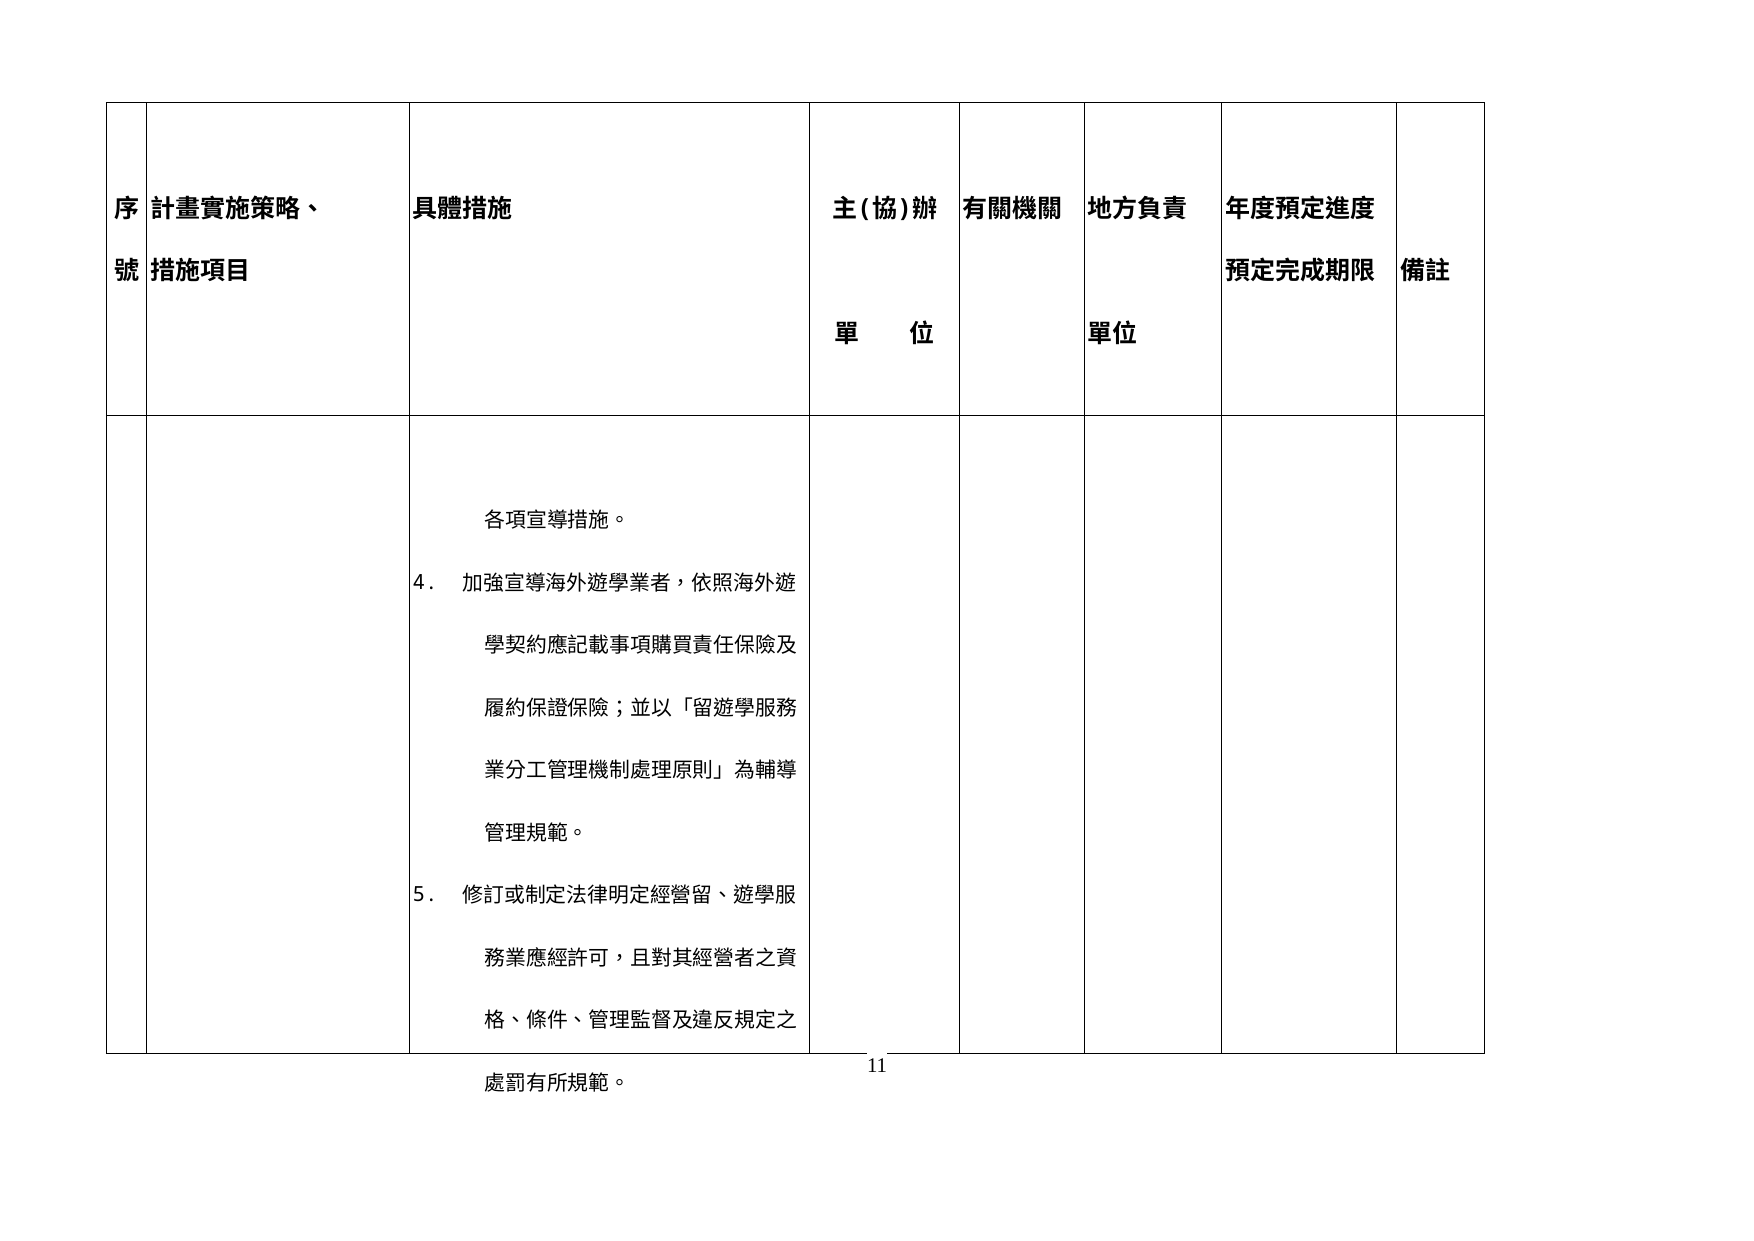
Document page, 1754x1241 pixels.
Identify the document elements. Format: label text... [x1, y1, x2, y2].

table_header 主(協)辦 單 位 [810, 103, 959, 414]
table_cell 成立緊急危機處理小組，備有24小時值勤人員通報系統，建立全年無休24小時緊急事件電話聯絡網。 督導所屬社教館所提供網路消費訊息及建立通報系統，並設置醫務室，以處理意外事件急救工作。 督導各直轄市及縣市政府指派專人處理短期補習班之消費事件，並加強各項宣導措施。 加強宣導海外遊學業者，依照海外遊學契約應記載事項購買責任保險及履約保證保險；並以「留遊學服務業分工管理機制處理原則」為輔導管理規範。 修訂或制定法律明定經營留、遊學服務業應經許可，且對其經營者之資格、條件、管理監督及違反規定之處罰有所規範。 [410, 416, 809, 1053]
table_cell [147, 416, 409, 1053]
table_header 備註 [1397, 103, 1484, 414]
table_header 有關機關 [960, 103, 1084, 414]
table_header 計畫實施策略、 措施項目 [147, 103, 409, 414]
table_cell [960, 416, 1084, 1053]
table_header 年度預定進度預定完成期限 [1222, 103, 1396, 414]
table_header 地方負責 單位 [1085, 103, 1221, 414]
table_cell [1222, 416, 1396, 1053]
table_header 具體措施 [410, 103, 809, 414]
table_cell [810, 416, 959, 1053]
table_cell [107, 416, 146, 1053]
table_cell [1085, 416, 1221, 1053]
table_cell [1397, 416, 1484, 1053]
table_header 序 號 [107, 103, 146, 414]
